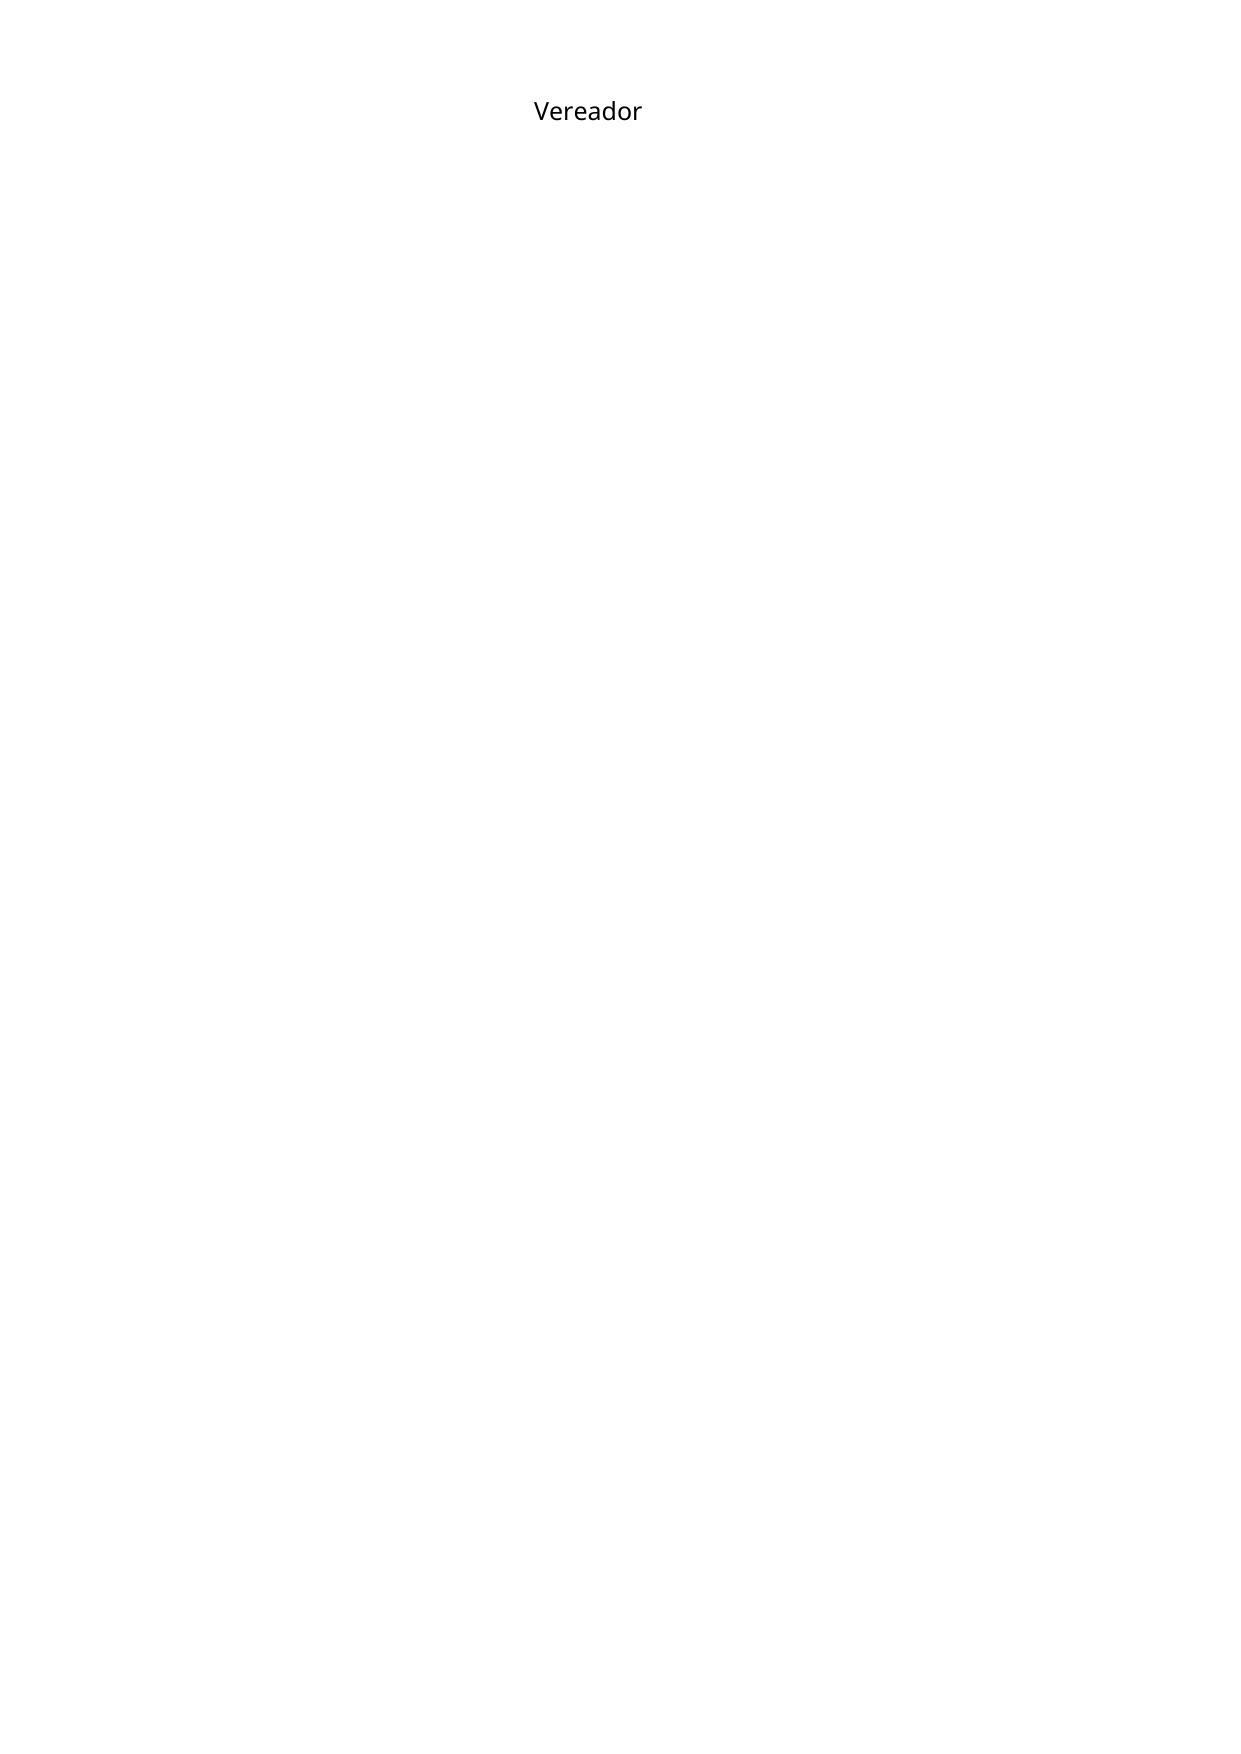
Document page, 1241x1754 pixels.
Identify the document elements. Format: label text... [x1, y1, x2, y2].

text Vereador [177, 93, 999, 127]
